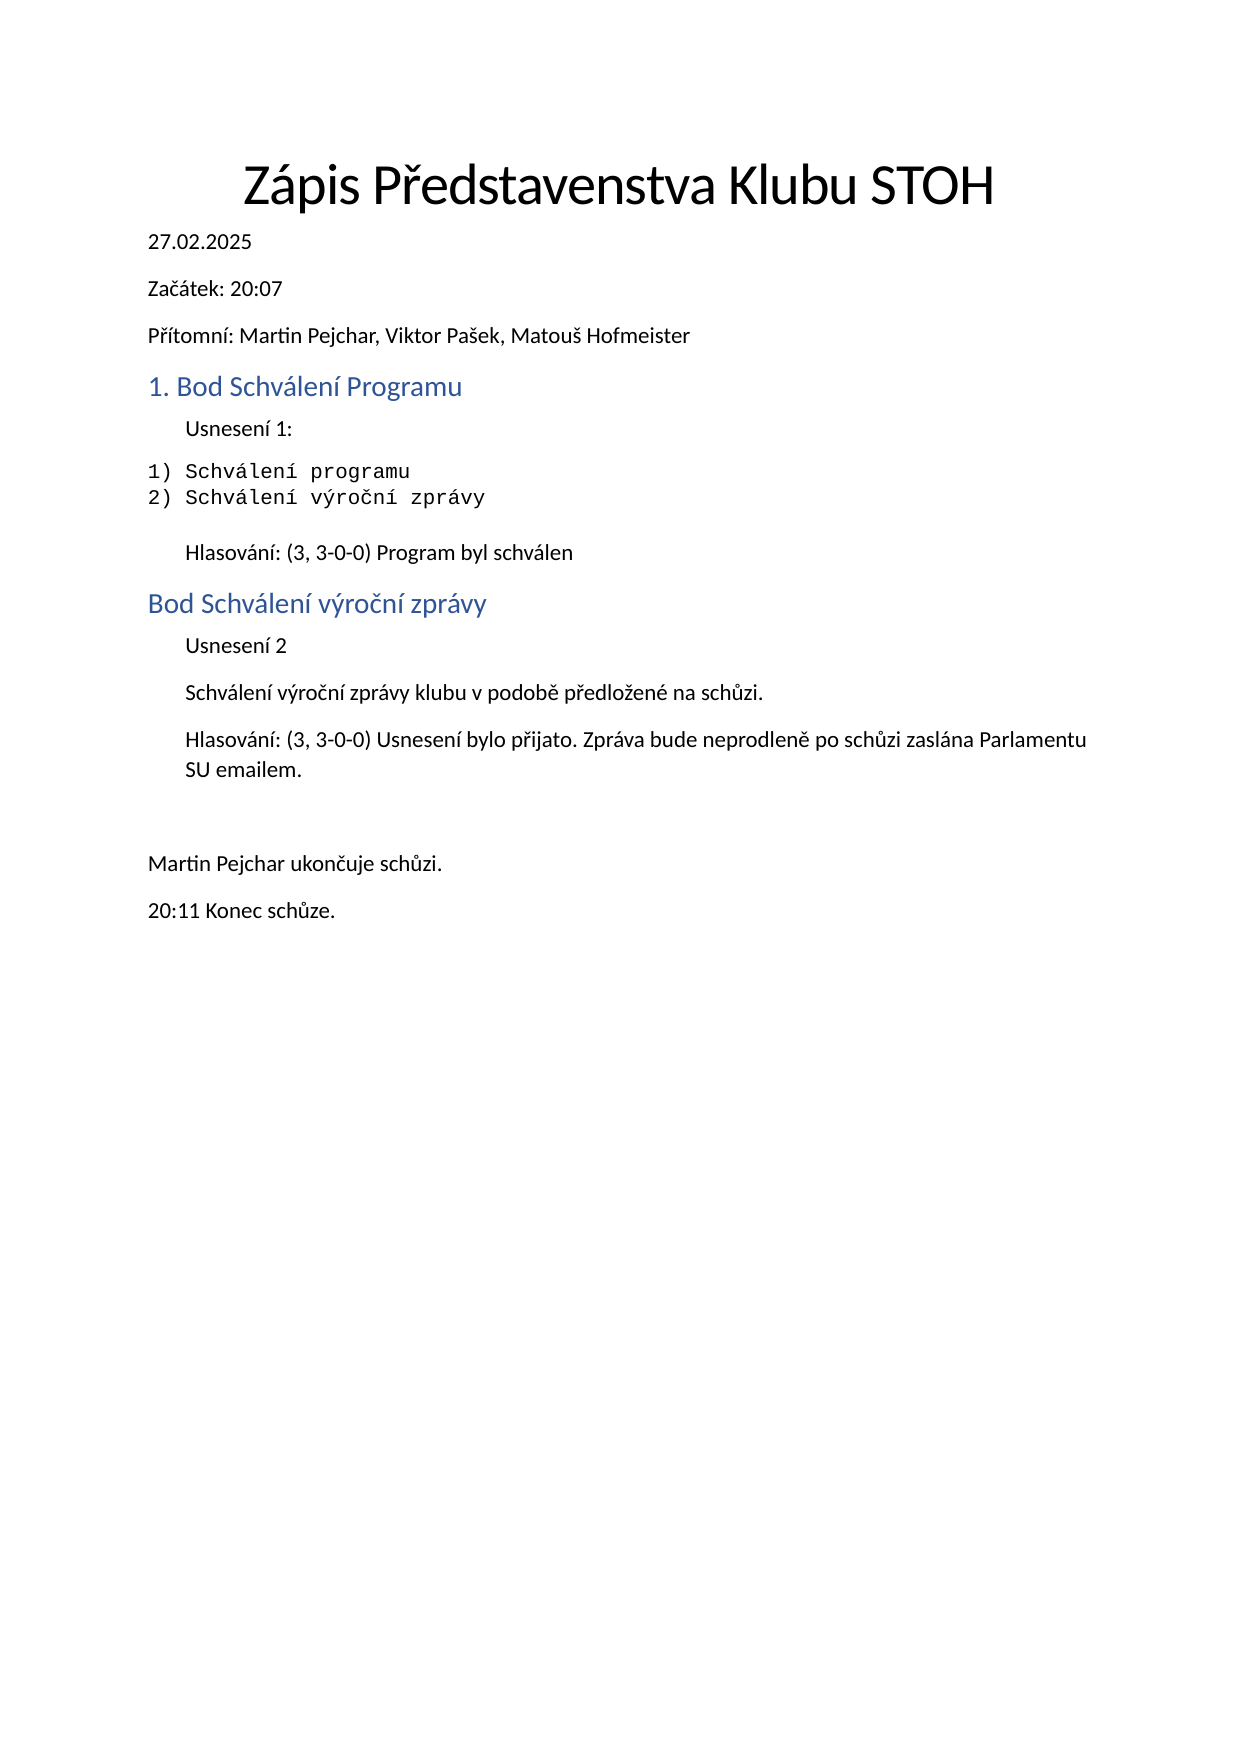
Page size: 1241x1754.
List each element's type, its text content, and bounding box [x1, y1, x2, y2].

text Hlasování: (3, 3-0-0) Usnesení bylo přijato. Zpráva bude neprodleně po schůzi zaslána Parlamentu SU emailem. [185, 725, 1093, 784]
text Usnesení 2 [185, 632, 1093, 660]
text Hlasování: (3, 3-0-0) Program byl schválen [185, 538, 1093, 566]
text Usnesení 1: [185, 414, 1093, 443]
text Martin Pejchar ukončuje schůzi. [148, 849, 1093, 877]
title Zápis Představenstva Klubu STOH [148, 148, 1093, 219]
text 2) Schválení výroční zprávy [148, 487, 1093, 511]
subtitle Bod Schválení výroční zprávy [148, 585, 1093, 621]
subtitle 1. Bod Schválení Programu [148, 368, 1093, 403]
text Přítomní: Martin Pejchar, Viktor Pašek, Matouš Hofmeister [148, 321, 1093, 349]
text 1) Schválení programu [148, 461, 1093, 485]
text 20:11 Konec schůze. [148, 896, 1093, 924]
text Začátek: 20:07 [148, 274, 1093, 302]
text Schválení výroční zprávy klubu v podobě předložené na schůzi. [185, 678, 1093, 707]
text 27.02.2025 [148, 227, 1093, 255]
